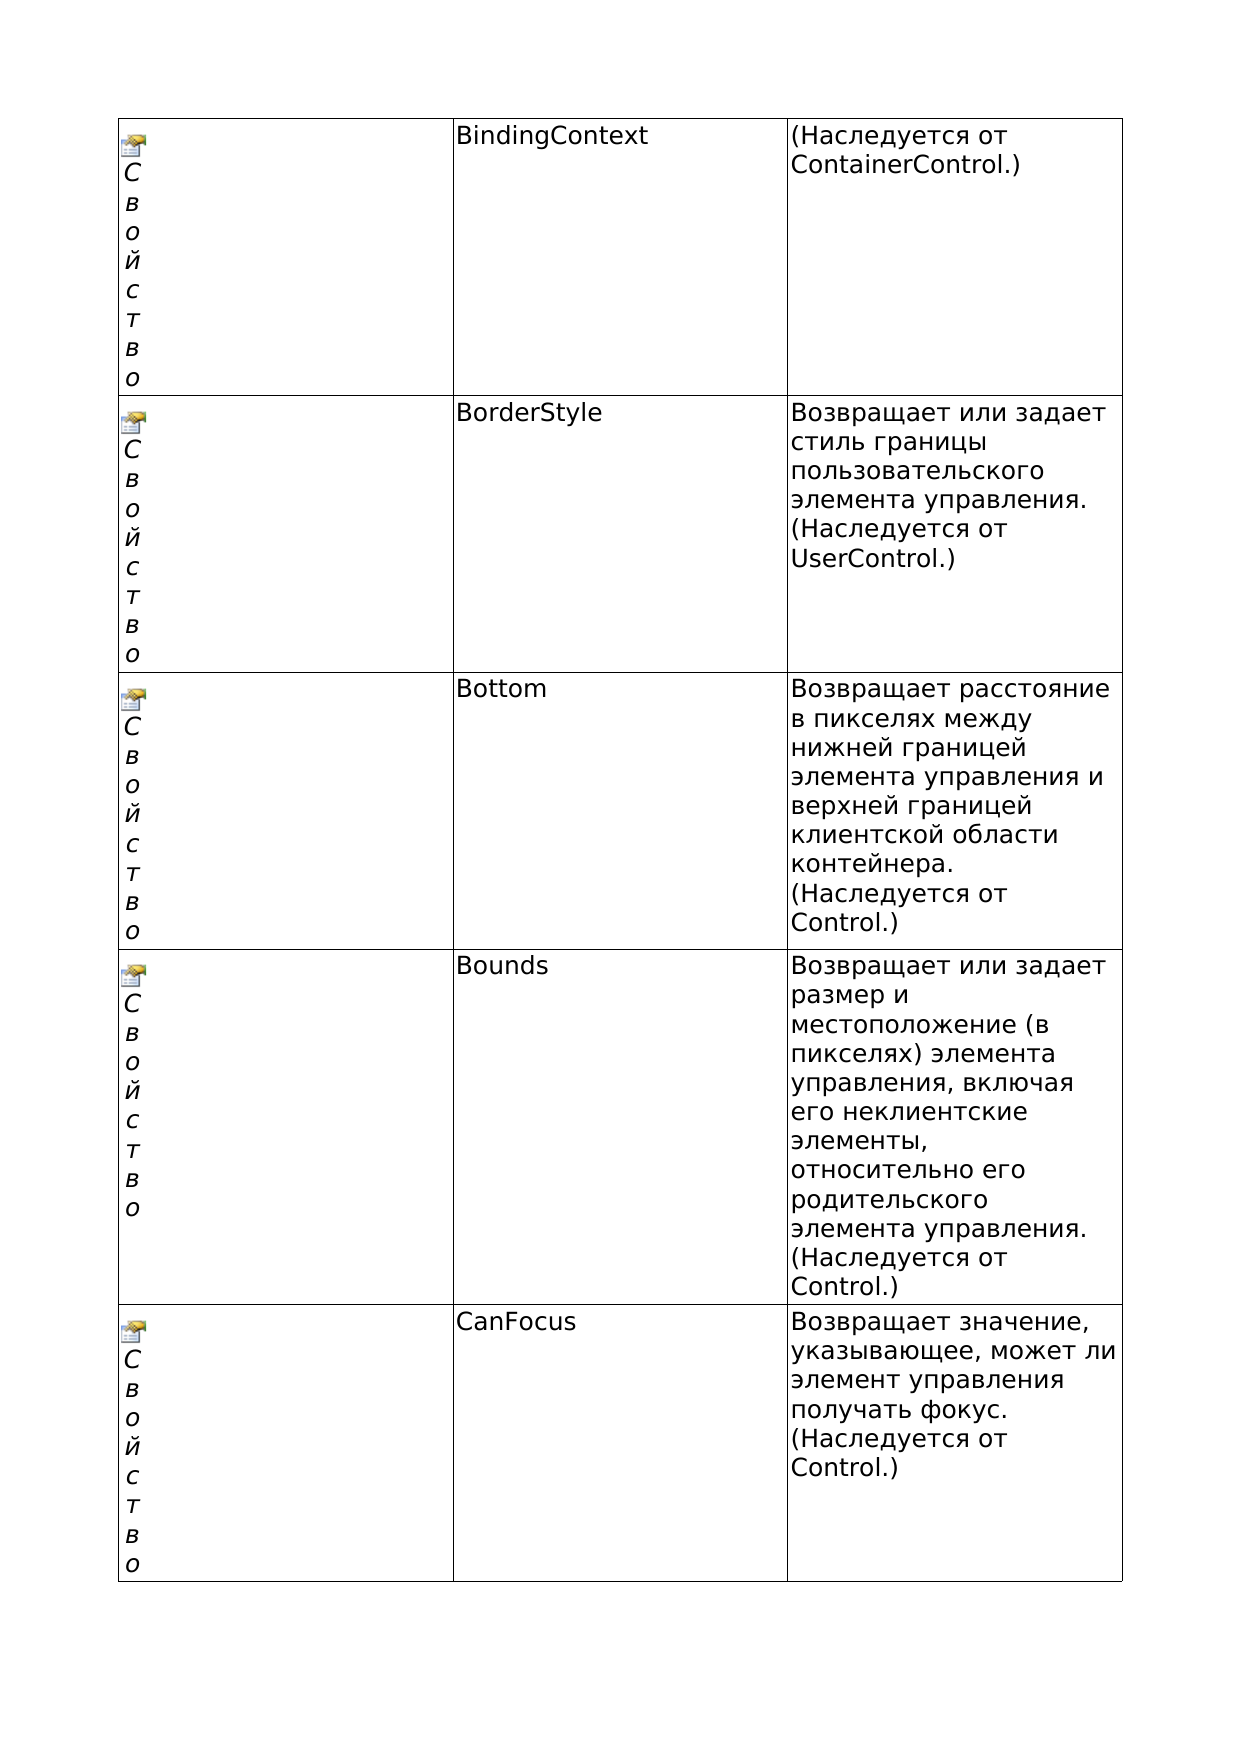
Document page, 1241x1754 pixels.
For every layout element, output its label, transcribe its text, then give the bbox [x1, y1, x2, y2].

table_cell [119, 119, 453, 395]
picture [121, 687, 147, 713]
table_cell [119, 950, 453, 1304]
table_cell Bottom [454, 673, 787, 948]
table_cell [119, 673, 453, 948]
table_cell Возвращает или задает стиль границы пользовательского элемента управления. (Наследуется от UserControl.) [788, 396, 1122, 672]
table_cell Возвращает или задает размер и местоположение (в пикселях) элемента управления, включая его неклиентские элементы, относительно его родительского элемента управления. (Наследуется от Control.) [788, 950, 1122, 1304]
table_cell BorderStyle [454, 396, 787, 672]
table_cell CanFocus [454, 1305, 787, 1581]
table_cell Bounds [454, 950, 787, 1304]
table_cell [119, 1305, 453, 1581]
picture [121, 133, 147, 159]
picture [121, 963, 147, 989]
table_cell Возвращает значение, указывающее, может ли элемент управления получать фокус. (Наследуется от Control.) [788, 1305, 1122, 1581]
picture [121, 410, 147, 436]
picture [121, 1320, 147, 1345]
table_cell BindingContext [454, 119, 787, 395]
table_cell (Наследуется от ContainerControl.) [788, 119, 1122, 395]
table_cell [119, 396, 453, 672]
table_cell Возвращает расстояние в пикселях между нижней границей элемента управления и верхней границей клиентской области контейнера. (Наследуется от Control.) [788, 673, 1122, 948]
